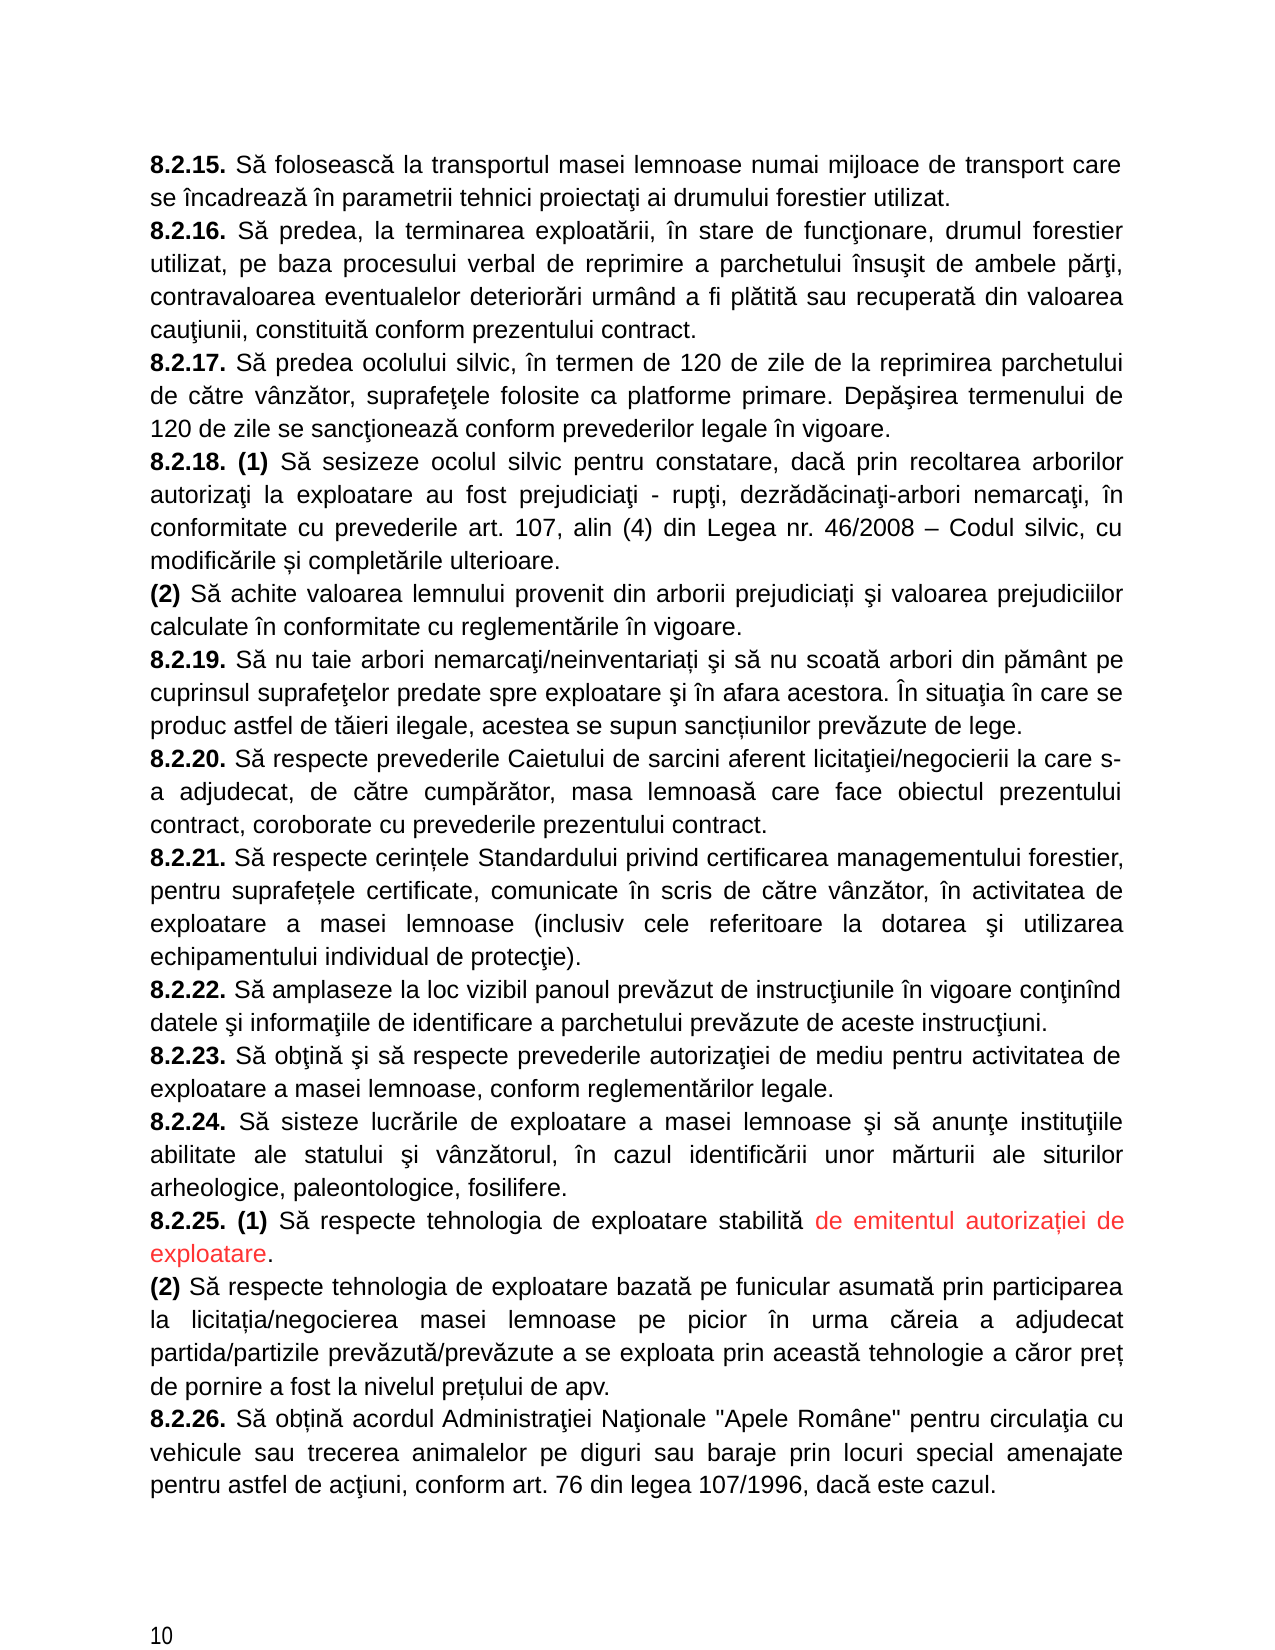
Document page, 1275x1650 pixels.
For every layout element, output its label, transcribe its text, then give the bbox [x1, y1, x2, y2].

text 8.2.16. Să predea, la terminarea exploatării, în stare de funcţionare, drumul forestier utilizat, pe baza procesului verbal de reprimire a parchetului însuşit de ambele părţi, contravaloarea eventualelor deteriorări urmând a fi plătită sau recuperată din valoarea cauţiunii, constituită conform prezentului contract. [150, 216, 1125, 343]
text 8.2.25. (1) Să respecte tehnologia de exploatare stabilită de emitentul autorizației de exploatare. [150, 1206, 1125, 1268]
text 8.2.22. Să amplaseze la loc vizibil panoul prevăzut de instrucţiunile în vigoare conţinînd datele şi informaţiile de identificare a parchetului prevăzute de aceste instrucţiuni. [150, 975, 1123, 1037]
text 8.2.24. Să sisteze lucrările de exploatare a masei lemnoase şi să anunţe instituţiile abilitate ale statului şi vânzătorul, în cazul identificării unor mărturii ale siturilor arheologice, paleontologice, fosilifere. [150, 1107, 1125, 1202]
text (2) Să achite valoarea lemnului provenit din arborii prejudiciați şi valoarea prejudiciilor calculate în conformitate cu reglementările în vigoare. [150, 579, 1125, 641]
text 8.2.20. Să respecte prevederile Caietului de sarcini aferent licitaţiei/negocierii la care s-a adjudecat, de către cumpărător, masa lemnoasă care face obiectul prezentului contract, coroborate cu prevederile prezentului contract. [150, 744, 1123, 839]
text 8.2.18. (1) Să sesizeze ocolul silvic pentru constatare, dacă prin recoltarea arborilor autorizaţi la exploatare au fost prejudiciaţi - rupţi, dezrădăcinaţi-arbori nemarcaţi, în conformitate cu prevederile art. 107, alin (4) din Legea nr. 46/2008 – Codul silvic, cu modificările și completările ulterioare. [150, 447, 1125, 575]
text 8.2.17. Să predea ocolului silvic, în termen de 120 de zile de la reprimirea parchetului de către vânzător, suprafeţele folosite ca platforme primare. Depăşirea termenului de 120 de zile se sancţionează conform prevederilor legale în vigoare. [150, 348, 1125, 443]
text 8.2.26. Să obțină acordul Administraţiei Naţionale "Apele Române" pentru circulaţia cu vehicule sau trecerea animalelor pe diguri sau baraje prin locuri special amenajate pentru astfel de acţiuni, conform art. 76 din legea 107/1996, dacă este cazul. [150, 1404, 1125, 1499]
text 8.2.15. Să folosească la transportul masei lemnoase numai mijloace de transport care se încadrează în parametrii tehnici proiectaţi ai drumului forestier utilizat. [150, 150, 1123, 211]
text 8.2.23. Să obţină şi să respecte prevederile autorizaţiei de mediu pentru activitatea de exploatare a masei lemnoase, conform reglementărilor legale. [150, 1041, 1123, 1103]
text 8.2.19. Să nu taie arbori nemarcaţi/neinventariați şi să nu scoată arbori din pământ pe cuprinsul suprafeţelor predate spre exploatare şi în afara acestora. În situaţia în care se produc astfel de tăieri ilegale, acestea se supun sancțiunilor prevăzute de lege. [150, 645, 1125, 740]
text (2) Să respecte tehnologia de exploatare bazată pe funicular asumată prin participarea la licitația/negocierea masei lemnoase pe picior în urma căreia a adjudecat partida/partizile prevăzută/prevăzute a se exploata prin această tehnologie a căror preț de pornire a fost la nivelul prețului de apv. [150, 1272, 1125, 1400]
text 8.2.21. Să respecte cerințele Standardului privind certificarea managementului forestier, pentru suprafețele certificate, comunicate în scris de către vânzător, în activitatea de exploatare a masei lemnoase (inclusiv cele referitoare la dotarea şi utilizarea echipamentului individual de protecţie). [150, 843, 1125, 971]
